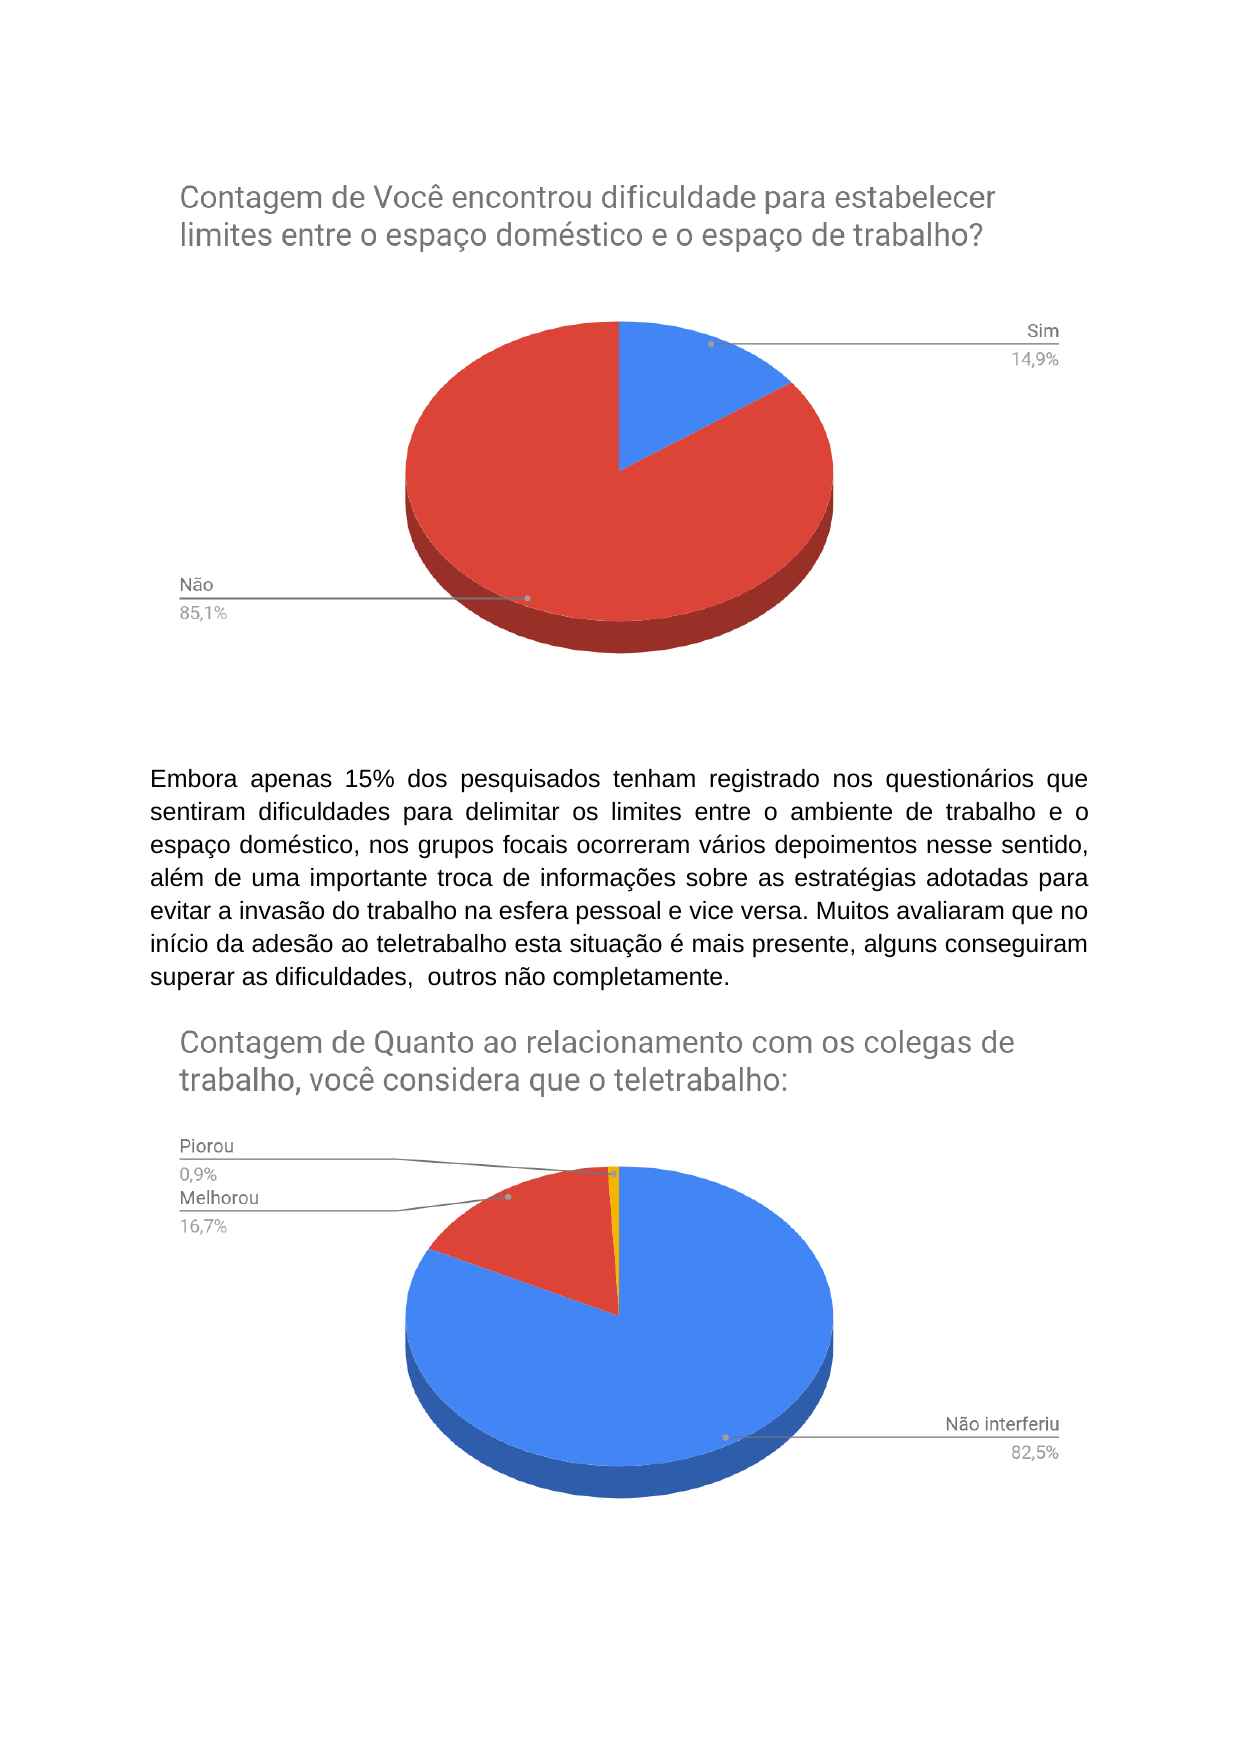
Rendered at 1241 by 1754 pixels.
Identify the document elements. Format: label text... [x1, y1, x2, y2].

text Embora apenas 15% dos pesquisados tenham registrado nos questionários que sentiram dificuldades para delimitar os limites entre o ambiente de trabalho e o espaço doméstico, nos grupos focais ocorreram vários depoimentos nesse sentido, além de uma importante troca de informações sobre as estratégias adotadas para evitar a invasão do trabalho na esfera pessoal e vice versa. Muitos avaliaram que no início da adesão ao teletrabalho esta situação é mais presente, alguns conseguiram superar as dificuldades, outros não completamente. [150, 764, 1090, 991]
picture [150, 994, 1088, 1575]
picture [150, 149, 1088, 730]
